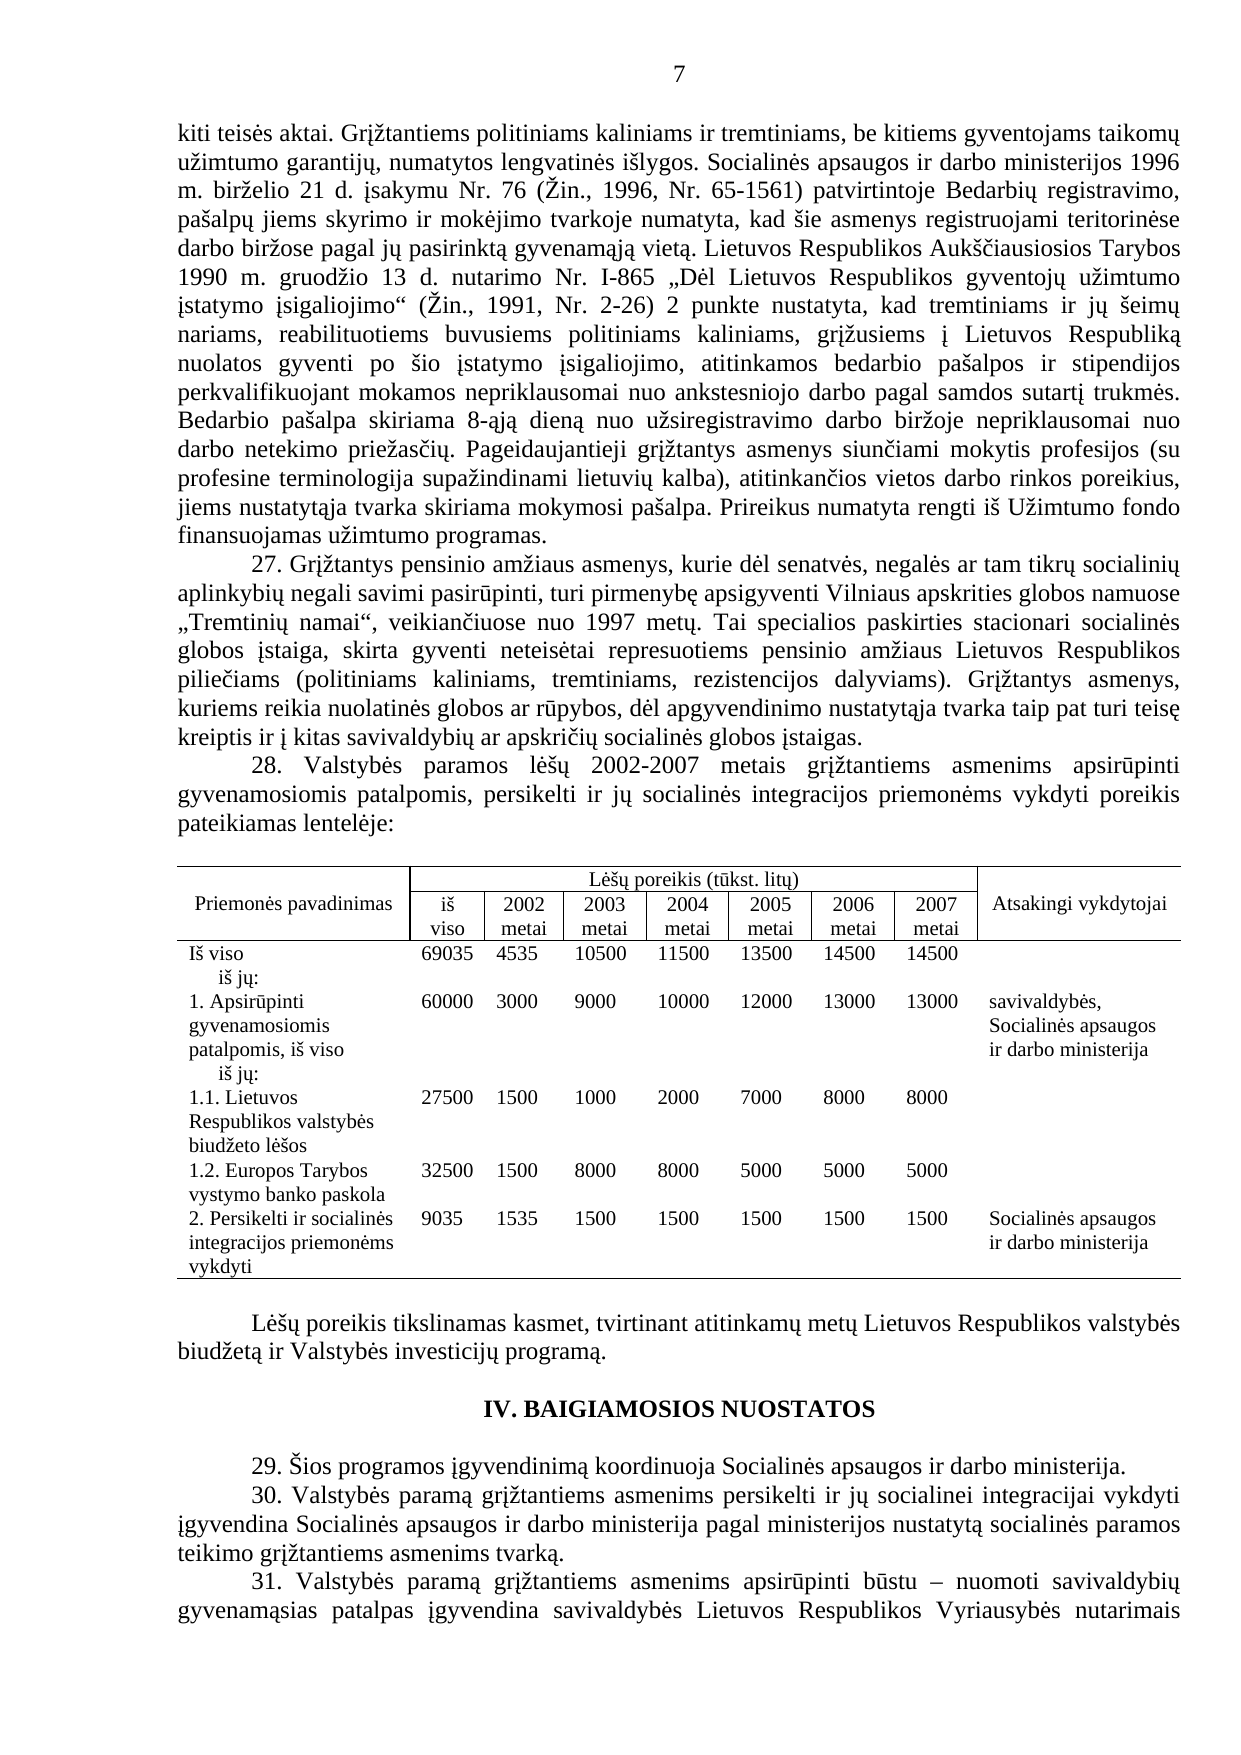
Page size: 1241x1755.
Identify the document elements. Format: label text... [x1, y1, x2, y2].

table_cell iš viso [411, 892, 484, 940]
table_cell [978, 965, 1181, 989]
table_cell [729, 1061, 812, 1085]
table_cell 9035 [410, 1206, 485, 1278]
table_cell 2004 metai [647, 892, 728, 940]
text 27. Grįžtantys pensinio amžiaus asmenys, kurie dėl senatvės, negalės ar tam tikrų socialinių aplinkybių negali savimi pasirūpinti, turi pirmenybę apsigyventi Vilniaus apskrities globos namuose „Tremtinių namai“, veikiančiuose nuo 1997 metų. Tai specialios paskirties stacionari socialinės globos įstaiga, skirta gyventi neteisėtai represuotiems pensinio amžiaus Lietuvos Respublikos piliečiams (politiniams kaliniams, tremtiniams, rezistencijos dalyviams). Grįžtantys asmenys, kuriems reikia nuolatinės globos ar rūpybos, dėl apgyvendinimo nustatytąja tvarka taip pat turi teisę kreiptis ir į kitas savivaldybių ar apskričių socialinės globos įstaigas. [177, 549, 1181, 751]
table_cell [646, 965, 729, 989]
text 31. Valstybės paramą grįžtantiems asmenims apsirūpinti būstu – nuomoti savivaldybių gyvenamąsias patalpas įgyvendina savivaldybės Lietuvos Respublikos Vyriausybės nutarimais [177, 1566, 1181, 1624]
table_cell 10000 [646, 989, 729, 1061]
table_cell 8000 [563, 1158, 646, 1206]
table_cell 1500 [895, 1206, 978, 1278]
table_cell 5000 [729, 1158, 812, 1206]
table_cell 5000 [812, 1158, 895, 1206]
table_cell [978, 941, 1181, 965]
table_cell Socialinės apsaugos ir darbo ministerija [978, 1206, 1181, 1278]
table_cell [410, 1061, 485, 1085]
table_cell 69035 [410, 941, 485, 965]
table_cell 1500 [812, 1206, 895, 1278]
table_header Lėšų poreikis (tūkst. litų) [411, 867, 977, 891]
table_cell 2. Persikelti ir socialinės integracijos priemonėms vykdyti [177, 1206, 410, 1278]
table_cell 1535 [485, 1206, 563, 1278]
table_cell 12000 [729, 989, 812, 1061]
table_cell 14500 [812, 941, 895, 965]
table_cell [563, 965, 646, 989]
table_cell 1500 [729, 1206, 812, 1278]
table_cell savivaldybės, Socialinės apsaugos ir darbo ministerija [978, 989, 1181, 1061]
text IV. BAIGIAMOSIOS NUOSTATOS [177, 1394, 1181, 1423]
text 30. Valstybės paramą grįžtantiems asmenims persikelti ir jų socialinei integracijai vykdyti įgyvendina Socialinės apsaugos ir darbo ministerija pagal ministerijos nustatytą socialinės paramos teikimo grįžtantiems asmenims tvarką. [177, 1480, 1181, 1566]
table_cell 4535 [485, 941, 563, 965]
table_cell 3000 [485, 989, 563, 1061]
table_header Priemonės pavadinimas [177, 867, 409, 940]
table_header Atsakingi vykdytojai [978, 867, 1181, 940]
table_cell [563, 1061, 646, 1085]
table_cell 2003 metai [564, 892, 646, 940]
table_cell 9000 [563, 989, 646, 1061]
table_cell [485, 965, 563, 989]
table_cell 8000 [646, 1158, 729, 1206]
table_cell 11500 [646, 941, 729, 965]
table_cell iš jų: [177, 1061, 410, 1085]
table_cell 10500 [563, 941, 646, 965]
table_cell 1. Apsirūpinti gyvenamosiomis patalpomis, iš viso [177, 989, 410, 1061]
table_cell 8000 [812, 1085, 895, 1157]
table_cell [978, 1085, 1181, 1157]
table_cell 1000 [563, 1085, 646, 1157]
table_cell 27500 [410, 1085, 485, 1157]
table_cell 14500 [895, 941, 978, 965]
table_cell 2007 metai [895, 892, 977, 940]
table_cell [410, 965, 485, 989]
table_cell 5000 [895, 1158, 978, 1206]
table_cell [895, 1061, 978, 1085]
text 28. Valstybės paramos lėšų 2002-2007 metais grįžtantiems asmenims apsirūpinti gyvenamosiomis patalpomis, persikelti ir jų socialinės integracijos priemonėms vykdyti poreikis pateikiamas lentelėje: [177, 751, 1181, 837]
text kiti teisės aktai. Grįžtantiems politiniams kaliniams ir tremtiniams, be kitiems gyventojams taikomų užimtumo garantijų, numatytos lengvatinės išlygos. Socialinės apsaugos ir darbo ministerijos 1996 m. birželio 21 d. įsakymu Nr. 76 (Žin., 1996, Nr. 65-1561) patvirtintoje Bedarbių registravimo, pašalpų jiems skyrimo ir mokėjimo tvarkoje numatyta, kad šie asmenys registruojami teritorinėse darbo biržose pagal jų pasirinktą gyvenamąją vietą. Lietuvos Respublikos Aukščiausiosios Tarybos 1990 m. gruodžio 13 d. nutarimo Nr. I-865 „Dėl Lietuvos Respublikos gyventojų užimtumo įstatymo įsigaliojimo“ (Žin., 1991, Nr. 2-26) 2 punkte nustatyta, kad tremtiniams ir jų šeimų nariams, reabilituotiems buvusiems politiniams kaliniams, grįžusiems į Lietuvos Respubliką nuolatos gyventi po šio įstatymo įsigaliojimo, atitinkamos bedarbio pašalpos ir stipendijos perkvalifikuojant mokamos nepriklausomai nuo ankstesniojo darbo pagal samdos sutartį trukmės. Bedarbio pašalpa skiriama 8-ąją dieną nuo užsiregistravimo darbo biržoje nepriklausomai nuo darbo netekimo priežasčių. Pageidaujantieji grįžtantys asmenys siunčiami mokytis profesijos (su profesine terminologija supažindinami lietuvių kalba), atitinkančios vietos darbo rinkos poreikius, jiems nustatytąja tvarka skiriama mokymosi pašalpa. Prireikus numatyta rengti iš Užimtumo fondo finansuojamas užimtumo programas. [177, 118, 1181, 549]
table_cell 8000 [895, 1085, 978, 1157]
table_cell [646, 1061, 729, 1085]
table_cell 1500 [646, 1206, 729, 1278]
table_cell [978, 1061, 1181, 1085]
table_cell 1.2. Europos Tarybos vystymo banko paskola [177, 1158, 410, 1206]
table_cell 13500 [729, 941, 812, 965]
table_cell 13000 [895, 989, 978, 1061]
table_cell 1500 [485, 1085, 563, 1157]
table_cell 2002 metai [485, 892, 563, 940]
text 29. Šios programos įgyvendinimą koordinuoja Socialinės apsaugos ir darbo ministerija. [177, 1451, 1181, 1480]
table_cell [895, 965, 978, 989]
table_cell 2005 metai [729, 892, 811, 940]
table_cell 32500 [410, 1158, 485, 1206]
table_cell [485, 1061, 563, 1085]
table_cell [812, 965, 895, 989]
table_cell [812, 1061, 895, 1085]
table_cell [978, 1158, 1181, 1206]
table_cell 13000 [812, 989, 895, 1061]
table_cell 60000 [410, 989, 485, 1061]
table_cell [729, 965, 812, 989]
table_cell 7000 [729, 1085, 812, 1157]
table_cell iš jų: [177, 965, 410, 989]
text Lėšų poreikis tikslinamas kasmet, tvirtinant atitinkamų metų Lietuvos Respublikos valstybės biudžetą ir Valstybės investicijų programą. [177, 1308, 1181, 1365]
table_cell 2000 [646, 1085, 729, 1157]
table_cell 1500 [485, 1158, 563, 1206]
table_cell 1500 [563, 1206, 646, 1278]
table_cell 1.1. Lietuvos Respublikos valstybės biudžeto lėšos [177, 1085, 410, 1157]
table_cell 2006 metai [812, 892, 894, 940]
table_cell Iš viso [177, 941, 410, 965]
